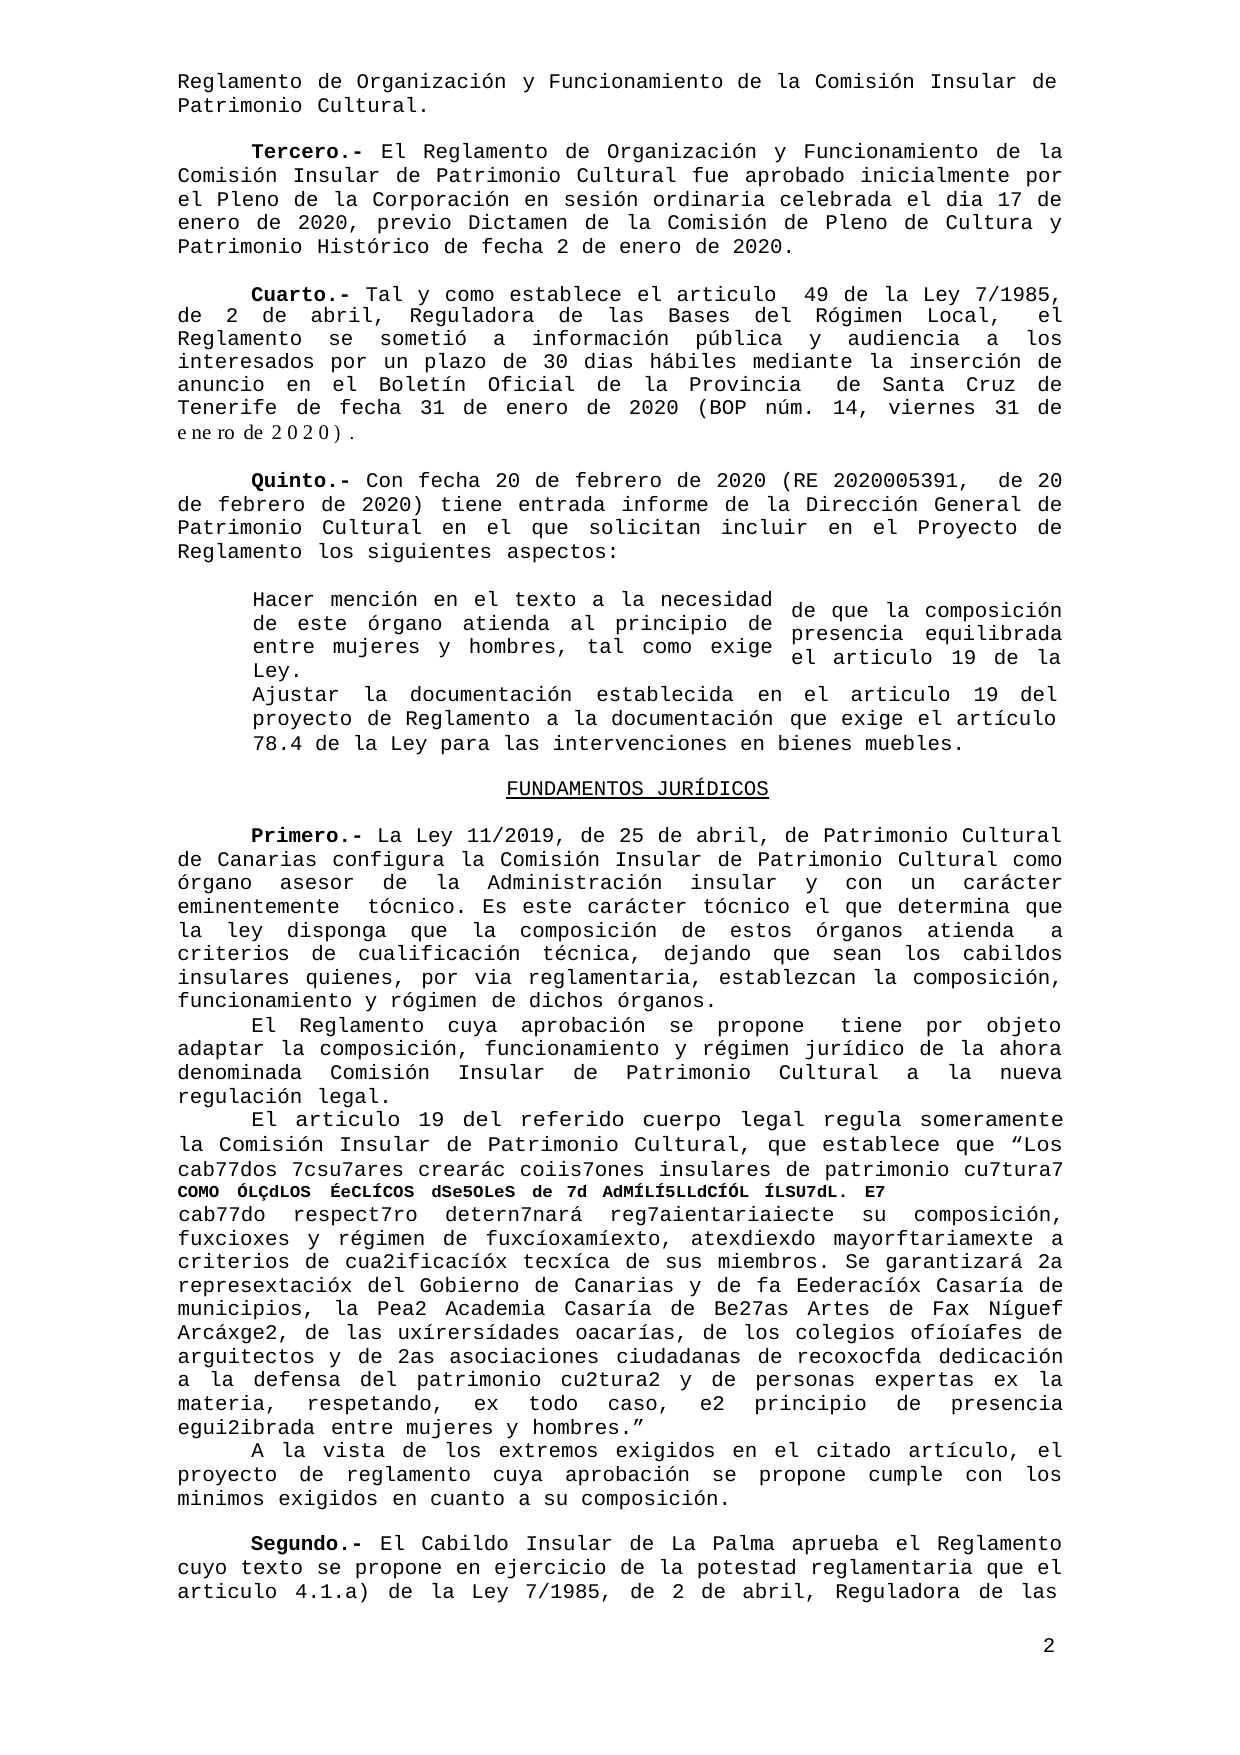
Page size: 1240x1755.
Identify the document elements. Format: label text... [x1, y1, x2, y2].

text Ajustar la documentación establecida en el articulo 19 del proyecto de Reglamento a la documentación que exige el artículo [252, 684, 1075, 732]
text Segundo.- El Cabildo Insular de La Palma aprueba el Reglamento cuyo texto se propone en ejercicio de la potestad reglamentaria que el articulo 4.1.a) de la Ley 7/1985, de 2 de abril, Reguladora de las [177, 1533, 1063, 1604]
text Tercero.- El Reglamento de Organización y Funcionamiento de la Comisión Insular de Patrimonio Cultural fue aprobado inicialmente por el Pleno de la Corporación en sesión ordinaria celebrada el dia 17 de enero de 2020, previo Dictamen de la Comisión de Pleno de Cultura y Patrimonio Histórico de fecha 2 de enero de 2020. [177, 141, 1063, 259]
text FUNDAMENTOS JURÍDICOS [505, 778, 769, 802]
text A la vista de los extremos exigidos en el citado artículo, el proyecto de reglamento cuya aprobación se propone cumple con los minimos exigidos en cuanto a su composición. [177, 1440, 1063, 1511]
text Cuarto.- Tal y como establece el articulo 49 de la Ley 7/1985, de 2 de abril, Reguladora de las Bases del Rógimen Local, el Reglamento se sometió a información pública y audiencia a los interesados por un plazo de 30 dias hábiles mediante la inserción de anuncio en el Boletín Oficial de la Provincia de Santa Cruz de Tenerife de fecha 31 de enero de 2020 (BOP núm. 14, viernes 31 de e ne ro de 2 0 2 0 ) . [177, 283, 1063, 444]
text El Reglamento cuya aprobación se propone tiene por objeto adaptar la composición, funcionamiento y régimen jurídico de la ahora denominada Comisión Insular de Patrimonio Cultural a la nueva regulación legal. [177, 1015, 1062, 1109]
text Quinto.- Con fecha 20 de febrero de 2020 (RE 2020005391, de 20 de febrero de 2020) tiene entrada informe de la Dirección General de Patrimonio Cultural en el que solicitan incluir en el Proyecto de Reglamento los siguientes aspectos: [177, 470, 1063, 564]
text Primero.- La Ley 11/2019, de 25 de abril, de Patrimonio Cultural de Canarias configura la Comisión Insular de Patrimonio Cultural como órgano asesor de la Administración insular y con un carácter eminentemente tócnico. Es este carácter tócnico el que determina que la ley disponga que la composición de estos órganos atienda a criterios de cualificación técnica, dejando que sean los cabildos insulares quienes, por via reglamentaria, establezcan la composición, funcionamiento y rógimen de dichos órganos. [177, 825, 1063, 1014]
text 78.4 de la Ley para las intervenciones en bienes muebles. [252, 732, 1075, 755]
text Reglamento de Organización y Funcionamiento de la Comisión Insular de Patrimonio Cultural. [177, 71, 1075, 118]
text El articulo 19 del referido cuerpo legal regula someramente la Comisión Insular de Patrimonio Cultural, que establece que “Los cab77dos 7csu7ares crearác coiis7ones insulares de patrimonio cu7tura7 COMO ÓLÇdLOS ÉeCLÍCOS dSe5OLeS de 7d AdMÍLÍ5LLdCÍÓL ÍLSU7dL. E7 [177, 1109, 1064, 1202]
text Hacer mención en el texto a la necesidad de este órgano atienda al principio de entre mujeres y hombres, tal como exige Ley. [252, 589, 773, 684]
text de que la composición presencia equilibrada el articulo 19 de la [791, 600, 1062, 671]
text cab77do respect7ro detern7nará reg7aientariaiecte su composición, fuxcioxes y régimen de fuxcíoxamíexto, atexdiexdo mayorftariamexte a criterios de cua2ificacíóx tecxíca de sus miembros. Se garantizará 2a represextacióx del Gobierno de Canarias y de fa Eederacíóx Casaría de municipios, la Pea2 Academia Casaría de Be27as Artes de Fax Níguef Arcáxge2, de las uxírersídades oacarías, de los colegios ofíoíafes de arguitectos y de 2as asociaciones ciudadanas de recoxocfda dedicación a la defensa del patrimonio cu2tura2 y de personas expertas ex la materia, respetando, ex todo caso, e2 principio de presencia egui2ibrada entre mujeres y hombres.” [177, 1204, 1063, 1440]
